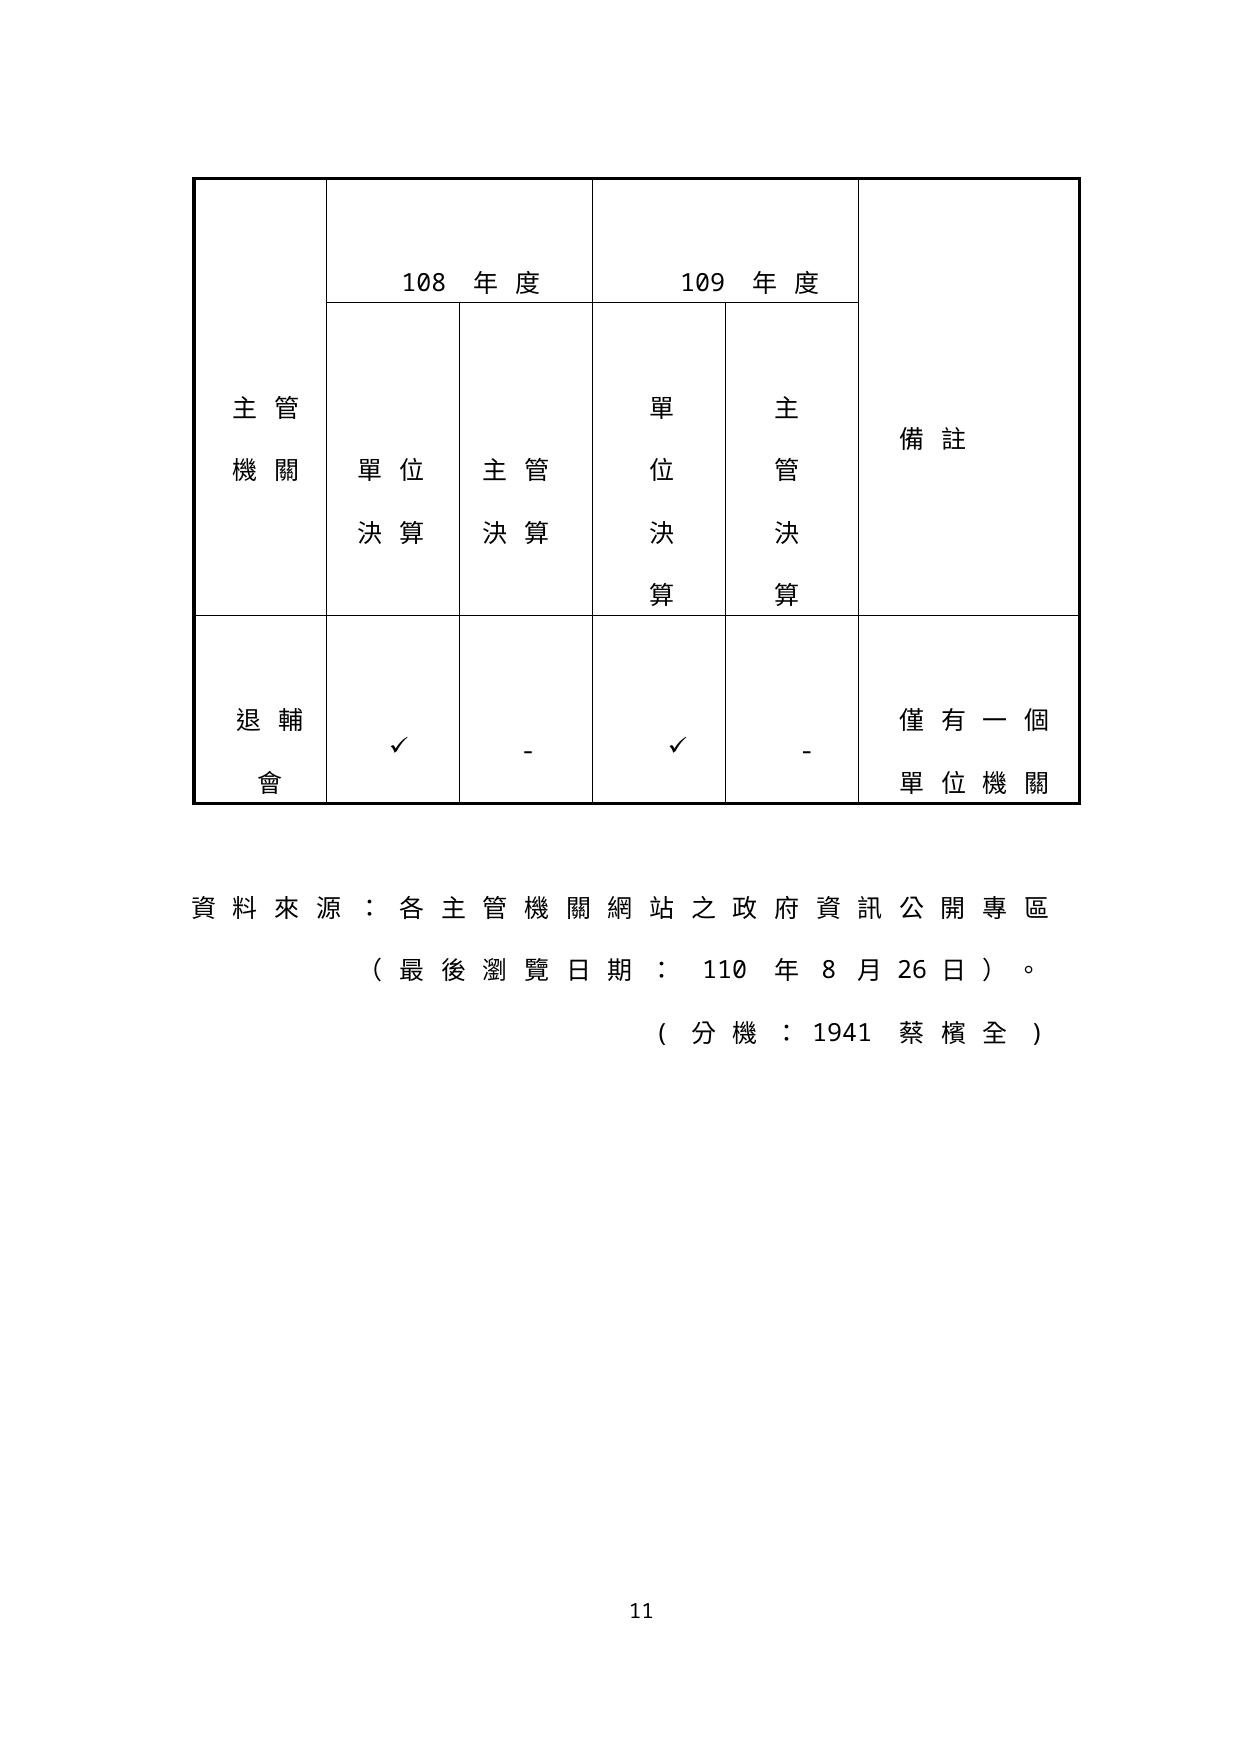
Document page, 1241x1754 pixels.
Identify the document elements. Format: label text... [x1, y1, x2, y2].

table_header 備註 [859, 180, 1078, 615]
table_cell 退輔會 [196, 616, 326, 802]
table_header 主管機關 [196, 180, 326, 615]
table_header 108年度 [327, 180, 592, 302]
text (分機：1941 蔡檳全) [183, 990, 1058, 1052]
table_cell 單位決算 [593, 303, 725, 615]
table_header 109年度 [593, 180, 858, 302]
table_cell  [327, 616, 459, 802]
table_cell  [593, 616, 725, 802]
table_cell - [726, 616, 858, 802]
table_cell 主管決算 [726, 303, 858, 615]
table_cell 單位決算 [327, 303, 459, 615]
table_cell 僅有一個單位機關 [859, 616, 1078, 802]
table_cell - [460, 616, 592, 802]
table_cell 主管決算 [460, 303, 592, 615]
text 資料來源：各主管機關網站之政府資訊公開專區（最後瀏覽日期：110年8月26日）。 [183, 865, 1058, 990]
